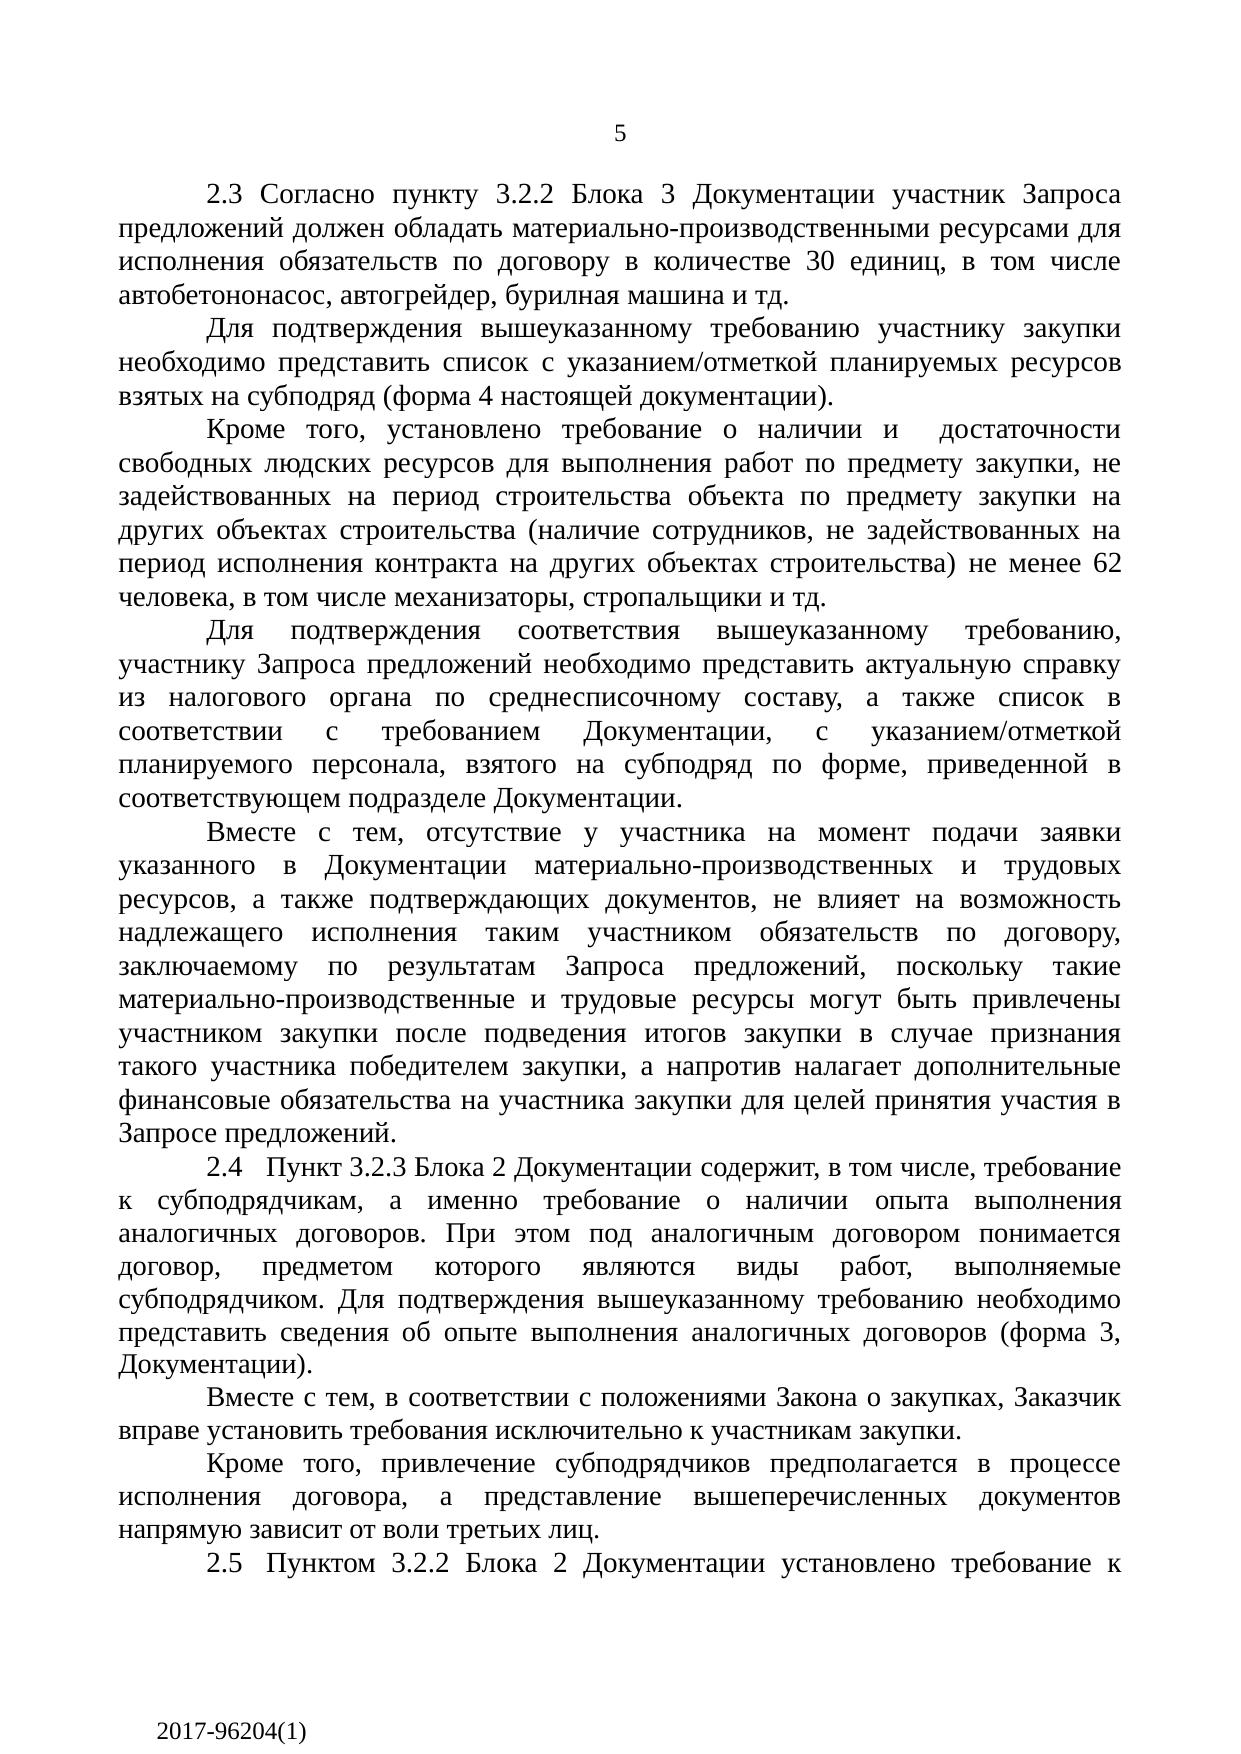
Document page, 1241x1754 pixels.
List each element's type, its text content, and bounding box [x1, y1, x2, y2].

list Пунктом 3.2.2 Блока 2 Документации установлено требование к [118, 1545, 1122, 1578]
text Вместе с тем, отсутствие у участника на момент подачи заявки указанного в Документации материально-производственных и трудовых ресурсов, а также подтверждающих документов, не влияет на возможность надлежащего исполнения таким участником обязательств по договору, заключаемому по результатам Запроса предложений, поскольку такие материально-производственные и трудовые ресурсы могут быть привлечены участником закупки после подведения итогов закупки в случае признания такого участника победителем закупки, а напротив налагает дополнительные финансовые обязательства на участника закупки для целей принятия участия в Запросе предложений. [118, 814, 1122, 1149]
list Пункт 3.2.3 Блока 2 Документации содержит, в том числе, требование к субподрядчикам, а именно требование о наличии опыта выполнения аналогичных договоров. При этом под аналогичным договором понимается договор, предметом которого являются виды работ, выполняемые субподрядчиком. Для подтверждения вышеуказанному требованию необходимо представить сведения об опыте выполнения аналогичных договоров (форма 3, Документации). [118, 1149, 1122, 1380]
text 2.3 Согласно пункту 3.2.2 Блока 3 Документации участник Запроса предложений должен обладать материально-производственными ресурсами для исполнения обязательств по договору в количестве 30 единиц, в том числе автобетононасос, автогрейдер, бурилная машина и тд. [118, 176, 1122, 311]
text Кроме того, привлечение субподрядчиков предполагается в процессе исполнения договора, а представление вышеперечисленных документов напрямую зависит от воли третьих лиц. [118, 1446, 1122, 1545]
text Для подтверждения вышеуказанному требованию участнику закупки необходимо представить список с указанием/отметкой планируемых ресурсов взятых на субподряд (форма 4 настоящей документации). [118, 311, 1122, 411]
text Вместе с тем, в соответствии с положениями Закона о закупках, Заказчик вправе установить требования исключительно к участникам закупки. [118, 1380, 1122, 1446]
text Кроме того, установлено требование о наличии и достаточности свободных людских ресурсов для выполнения работ по предмету закупки, не задействованных на период строительства объекта по предмету закупки на других объектах строительства (наличие сотрудников, не задействованных на период исполнения контракта на других объектах строительства) не менее 62 человека, в том числе механизаторы, стропальщики и тд. [118, 411, 1122, 612]
text Для подтверждения соответствия вышеуказанному требованию, участнику Запроса предложений необходимо представить актуальную справку из налогового органа по среднесписочному составу, а также список в соответствии с требованием Документации, с указанием/отметкой планируемого персонала, взятого на субподряд по форме, приведенной в соответствующем подразделе Документации. [118, 612, 1122, 814]
